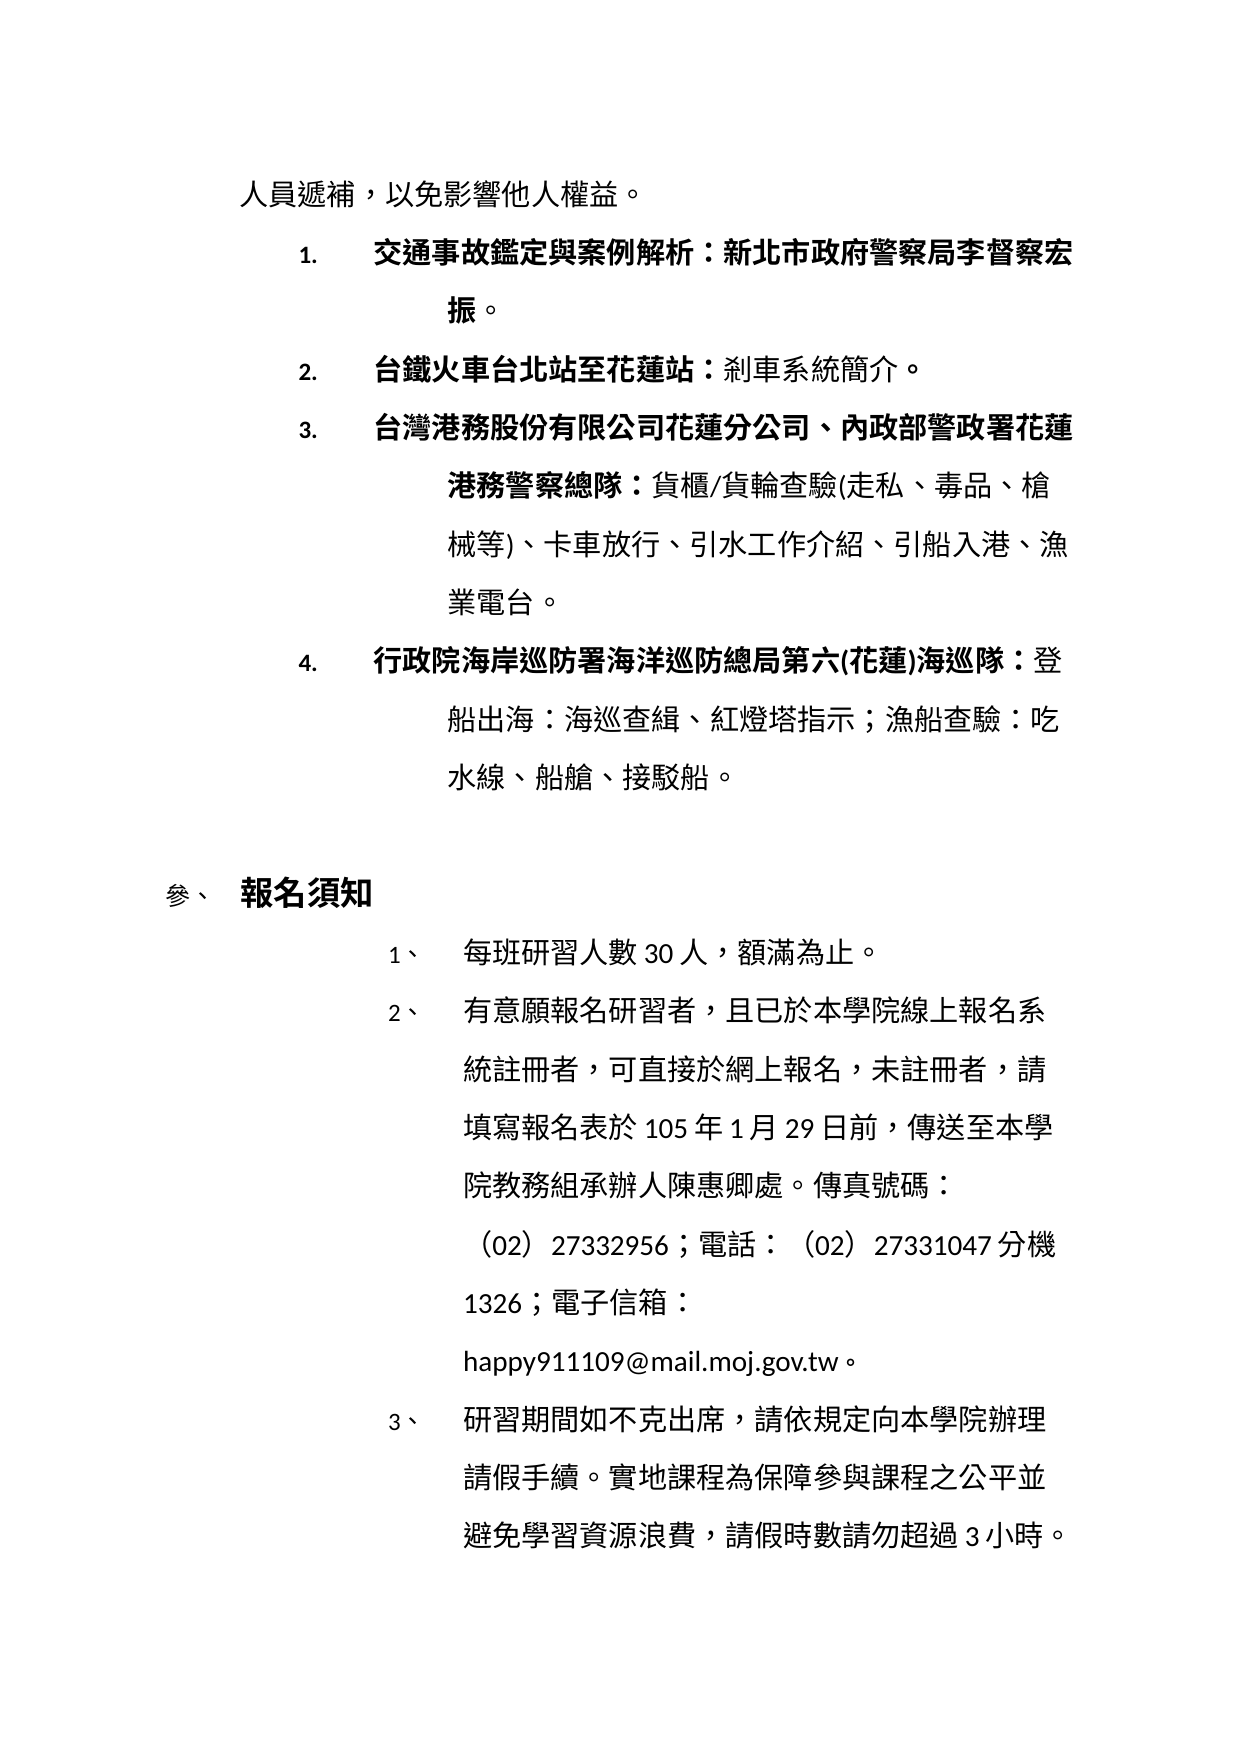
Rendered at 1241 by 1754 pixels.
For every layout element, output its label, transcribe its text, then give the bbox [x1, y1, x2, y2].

list 台鐵火車台北站至花蓮站：剎車系統簡介。 [298, 333, 1075, 392]
text 人員遞補，以免影響他人權益。 [239, 158, 1075, 217]
list 台灣港務股份有限公司花蓮分公司、內政部警政署花蓮港務警察總隊：貨櫃/貨輪查驗(走私、毒品、槍械等)、卡車放行、引水工作介紹、引船入港、漁業電台。 [298, 392, 1075, 625]
list 每班研習人數30人，額滿為止。 [388, 917, 1075, 975]
list 研習期間如不克出席，請依規定向本學院辦理請假手續。實地課程為保障參與課程之公平並避免學習資源浪費，請假時數請勿超過3小時。 [388, 1383, 1075, 1558]
list 行政院海岸巡防署海洋巡防總局第六(花蓮)海巡隊：登船出海：海巡查緝、紅燈塔指示；漁船查驗：吃水線、船艙、接駁船。 [298, 625, 1075, 800]
list 交通事故鑑定與案例解析：新北市政府警察局李督察宏振。 [298, 217, 1075, 333]
list 有意願報名研習者，且已於本學院線上報名系統註冊者，可直接於網上報名，未註冊者，請填寫報名表於105年1月29日前，傳送至本學院教務組承辦人陳惠卿處。傳真號碼：（02）27332956；電話：（02）27331047分機1326；電子信箱：happy911109@mail.moj.gov.tw。 [388, 975, 1075, 1383]
list 報名須知 [165, 858, 1075, 917]
